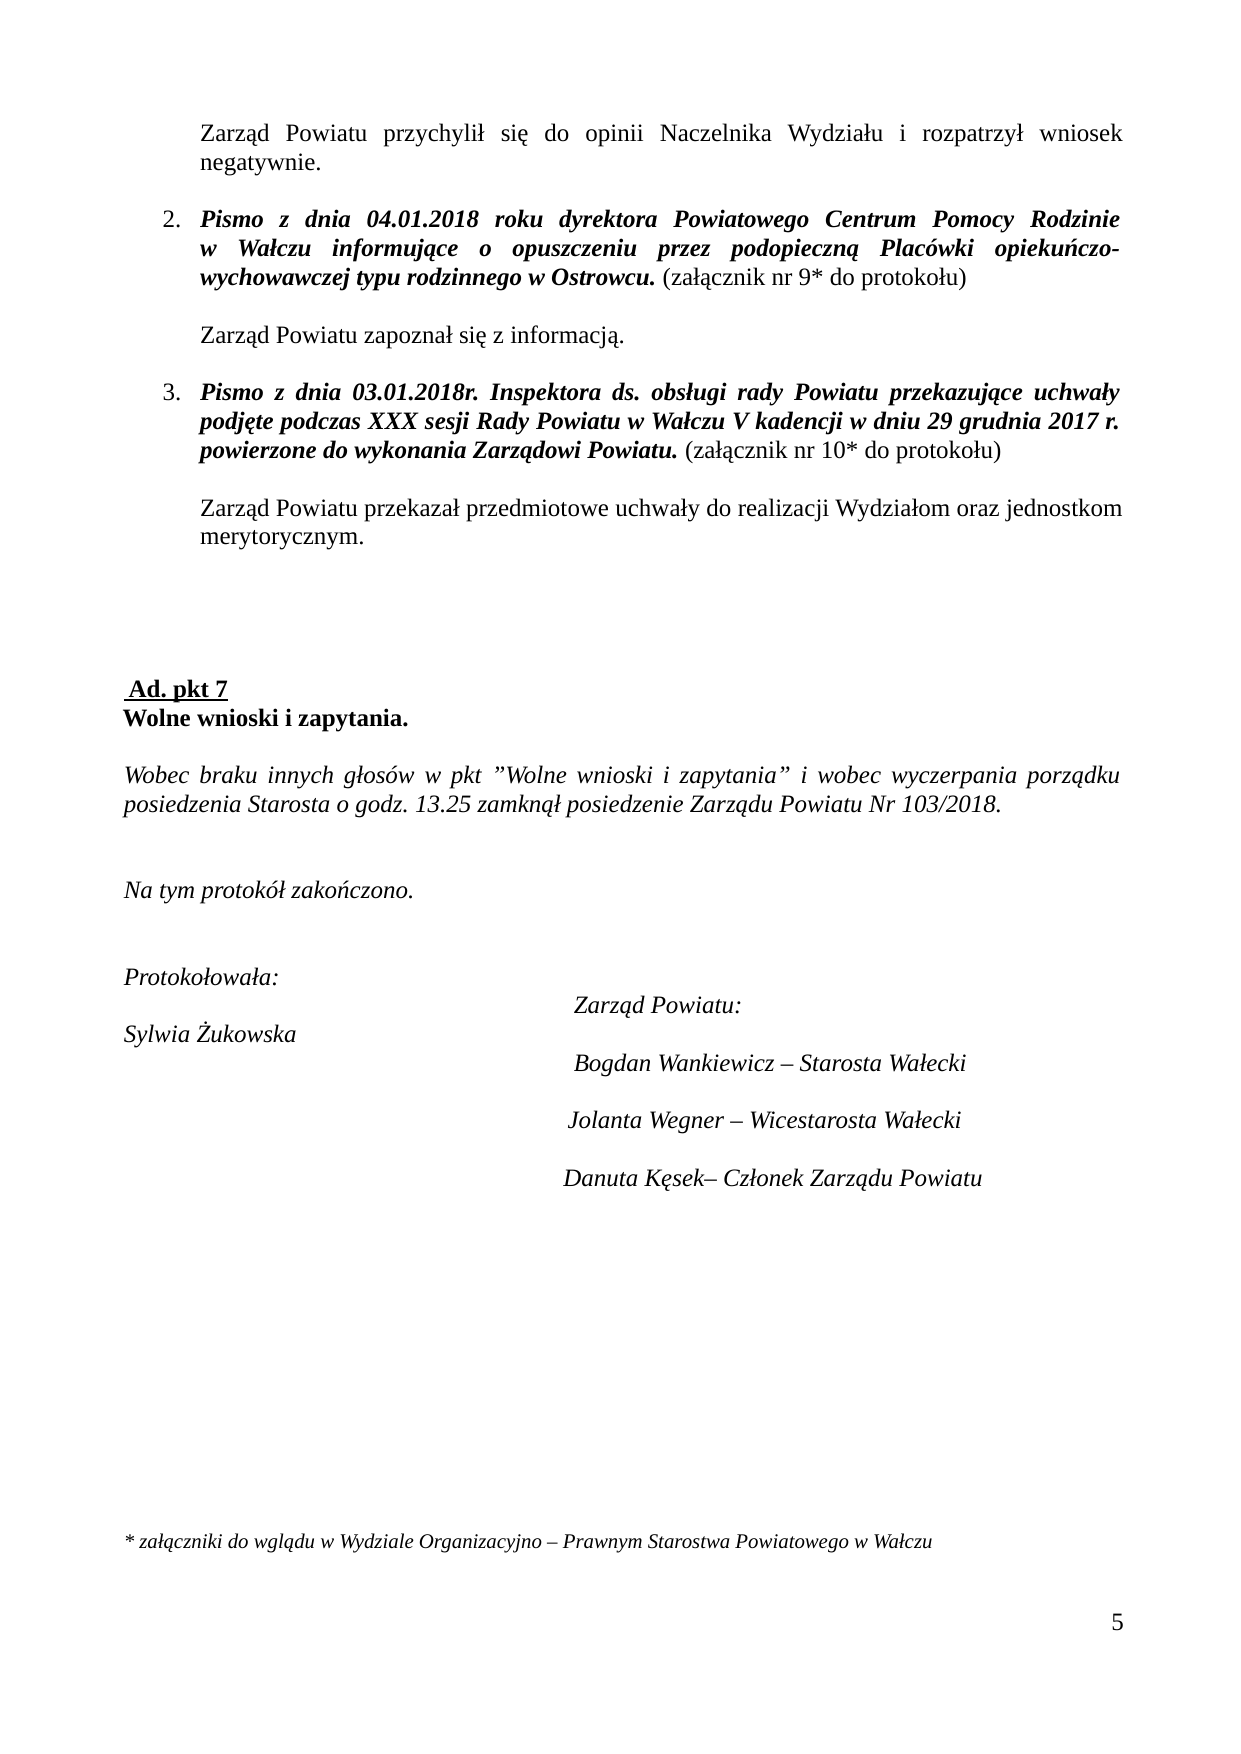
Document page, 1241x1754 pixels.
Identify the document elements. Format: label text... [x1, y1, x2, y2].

text Na tym protokół zakończono. [123, 875, 1123, 904]
text Protokołowała: [123, 962, 1123, 990]
text Zarząd Powiatu: [123, 990, 1123, 1019]
list Pismo z dnia 03.01.2018r. Inspektora ds. obsługi rady Powiatu przekazujące uchwały podjęte podczas XXX sesji Rady Powiatu w Wałczu V kadencji w dniu 29 grudnia 2017 r. powierzone do wykonania Zarządowi Powiatu. (załącznik nr 10* do protokołu) [162, 377, 1123, 464]
text Jolanta Wegner – Wicestarosta Wałecki [123, 1105, 1123, 1134]
text * załączniki do wglądu w Wydziale Organizacyjno – Prawnym Starostwa Powiatowego w Wałczu [123, 1528, 1123, 1553]
list Zarząd Powiatu przychylił się do opinii Naczelnika Wydziału i rozpatrzył wniosek negatywnie. [162, 118, 1123, 176]
text Bogdan Wankiewicz – Starosta Wałecki [123, 1048, 1123, 1077]
text Sylwia Żukowska [123, 1019, 1123, 1048]
list Zarząd Powiatu przekazał przedmiotowe uchwały do realizacji Wydziałom oraz jednostkom merytorycznym. [162, 493, 1123, 550]
text Wobec braku innych głosów w pkt ”Wolne wnioski i zapytania” i wobec wyczerpania porządku posiedzenia Starosta o godz. 13.25 zamknął posiedzenie Zarządu Powiatu Nr 103/2018. [123, 760, 1123, 818]
list Zarząd Powiatu zapoznał się z informacją. [162, 320, 1123, 348]
text Danuta Kęsek– Członek Zarządu Powiatu [88, 1163, 1123, 1192]
list Pismo z dnia 04.01.2018 roku dyrektora Powiatowego Centrum Pomocy Rodzinie w Wałczu informujące o opuszczeniu przez podopieczną Placówki opiekuńczo-wychowawczej typu rodzinnego w Ostrowcu. (załącznik nr 9* do protokołu) [162, 204, 1123, 291]
text Wolne wnioski i zapytania. [27, 703, 1123, 732]
text Ad. pkt 7 [123, 674, 1123, 703]
